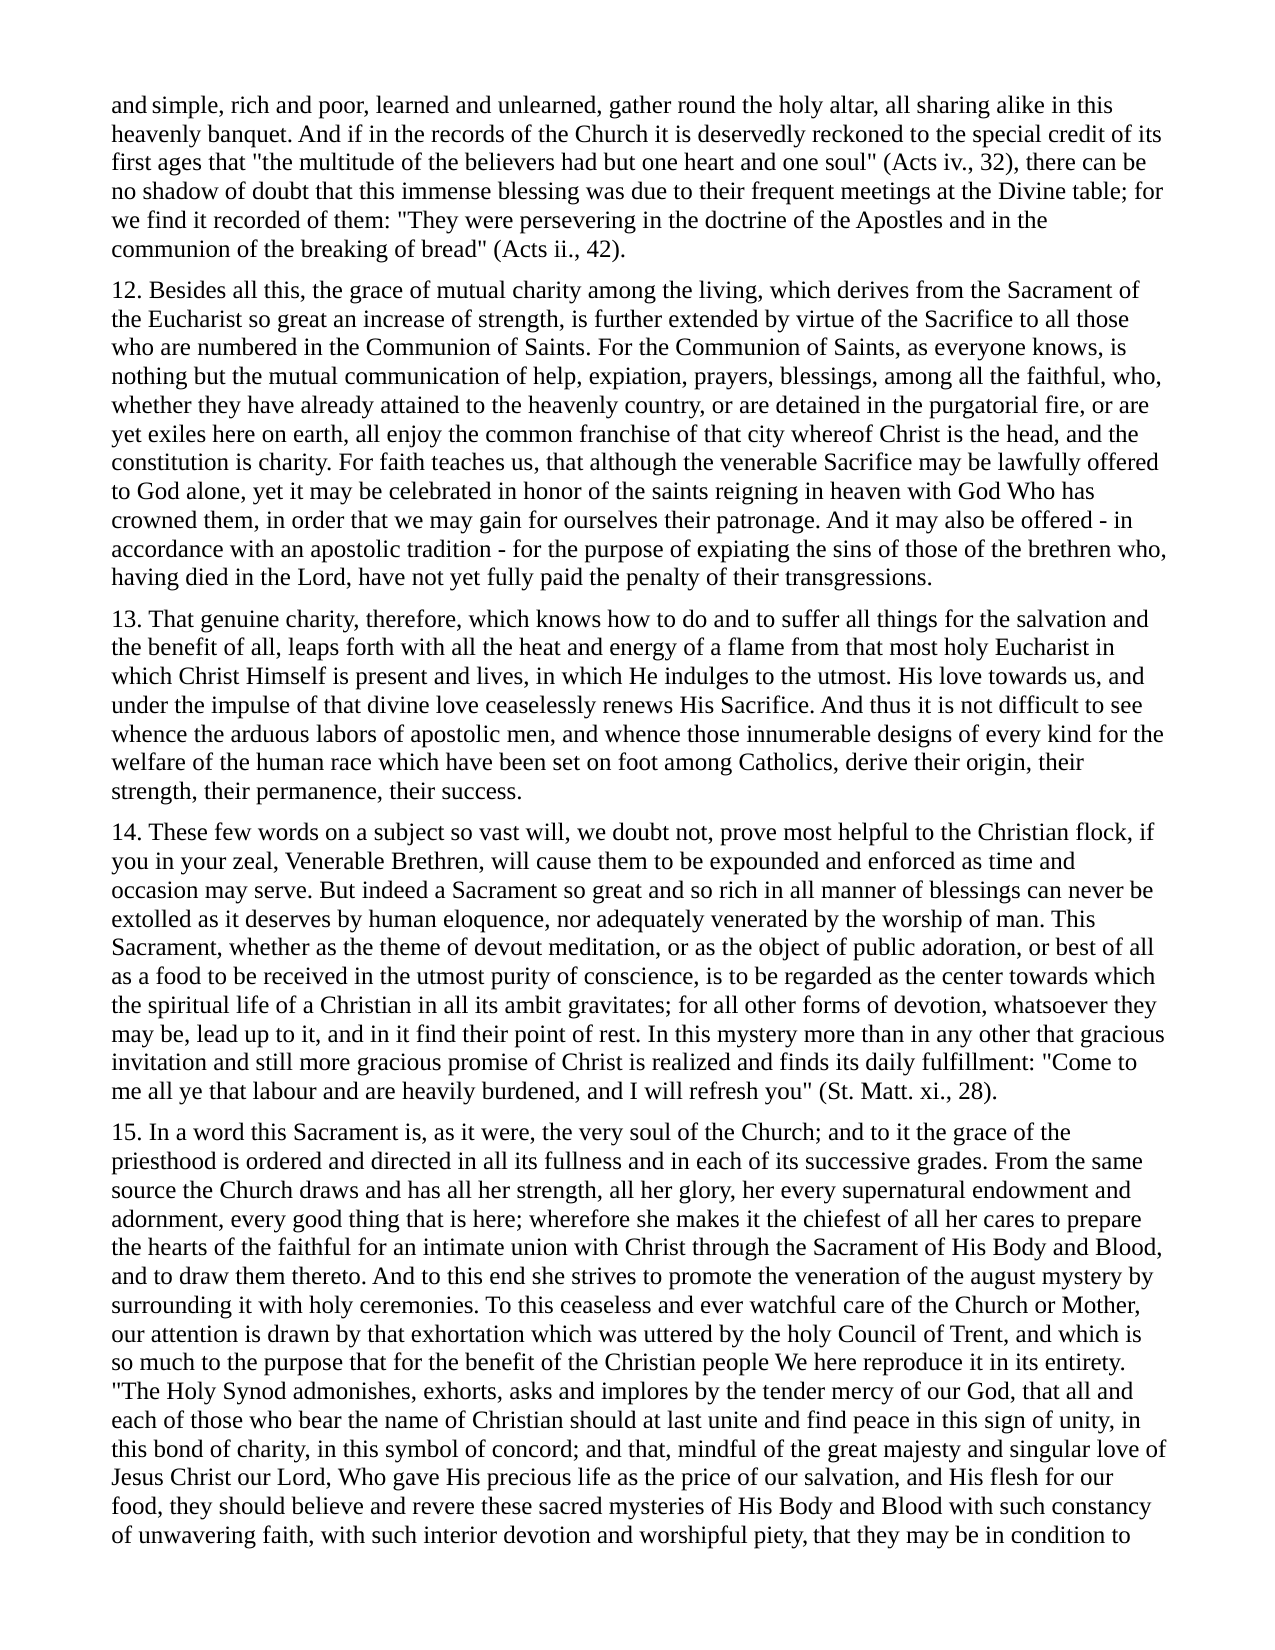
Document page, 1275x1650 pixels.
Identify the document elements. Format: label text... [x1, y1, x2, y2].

text and simple, rich and poor, learned and unlearned, gather round the holy altar, all sharing alike in this heavenly banquet. And if in the records of the Church it is deservedly reckoned to the special credit of its first ages that "the multitude of the believers had but one heart and one soul" (Acts iv., 32), there can be no shadow of doubt that this immense blessing was due to their frequent meetings at the Divine table; for we find it recorded of them: "They were persevering in the doctrine of the Apostles and in the communion of the breaking of bread" (Acts ii., 42). [111, 90, 1167, 262]
text 13. That genuine charity, therefore, which knows how to do and to suffer all things for the salvation and the benefit of all, leaps forth with all the heat and energy of a flame from that most holy Eucharist in which Christ Himself is present and lives, in which He indulges to the utmost. His love towards us, and under the impulse of that divine love ceaselessly renews His Sacrifice. And thus it is not difficult to see whence the arduous labors of apostolic men, and whence those innumerable designs of every kind for the welfare of the human race which have been set on foot among Catholics, derive their origin, their strength, their permanence, their success. [111, 604, 1167, 805]
text 12. Besides all this, the grace of mutual charity among the living, which derives from the Sacrament of the Eucharist so great an increase of strength, is further extended by virtue of the Sacrifice to all those who are numbered in the Communion of Saints. For the Communion of Saints, as everyone knows, is nothing but the mutual communication of help, expiation, prayers, blessings, among all the faithful, who, whether they have already attained to the heavenly country, or are detained in the purgatorial fire, or are yet exiles here on earth, all enjoy the common franchise of that city whereof Christ is the head, and the constitution is charity. For faith teaches us, that although the venerable Sacrifice may be lawfully offered to God alone, yet it may be celebrated in honor of the saints reigning in heaven with God Who has crowned them, in order that we may gain for ourselves their patronage. And it may also be offered - in accordance with an apostolic tradition - for the purpose of expiating the sins of those of the brethren who, having died in the Lord, have not yet fully paid the penalty of their transgressions. [111, 275, 1167, 591]
text 15. In a word this Sacrament is, as it were, the very soul of the Church; and to it the grace of the priesthood is ordered and directed in all its fullness and in each of its successive grades. From the same source the Church draws and has all her strength, all her glory, her every supernatural endowment and adornment, every good thing that is here; wherefore she makes it the chiefest of all her cares to prepare the hearts of the faithful for an intimate union with Christ through the Sacrament of His Body and Blood, and to draw them thereto. And to this end she strives to promote the veneration of the august mystery by surrounding it with holy ceremonies. To this ceaseless and ever watchful care of the Church or Mother, our attention is drawn by that exhortation which was uttered by the holy Council of Trent, and which is so much to the purpose that for the benefit of the Christian people We here reproduce it in its entirety. "The Holy Synod admonishes, exhorts, asks and implores by the tender mercy of our God, that all and each of those who bear the name of Christian should at last unite and find peace in this sign of unity, in this bond of charity, in this symbol of concord; and that, mindful of the great majesty and singular love of Jesus Christ our Lord, Who gave His precious life as the price of our salvation, and His flesh for our food, they should believe and revere these sacred mysteries of His Body and Blood with such constancy of unwavering faith, with such interior devotion and worshipful piety, that they may be in condition to [111, 1117, 1167, 1549]
text 14. These few words on a subject so vast will, we doubt not, prove most helpful to the Christian flock, if you in your zeal, Venerable Brethren, will cause them to be expounded and enforced as time and occasion may serve. But indeed a Sacrament so great and so rich in all manner of blessings can never be extolled as it deserves by human eloquence, nor adequately venerated by the worship of man. This Sacrament, whether as the theme of devout meditation, or as the object of public adoration, or best of all as a food to be received in the utmost purity of conscience, is to be regarded as the center towards which the spiritual life of a Christian in all its ambit gravitates; for all other forms of devotion, whatsoever they may be, lead up to it, and in it find their point of rest. In this mystery more than in any other that gracious invitation and still more gracious promise of Christ is realized and finds its daily fulfillment: "Come to me all ye that labour and are heavily burdened, and I will refresh you" (St. Matt. xi., 28). [111, 817, 1167, 1105]
